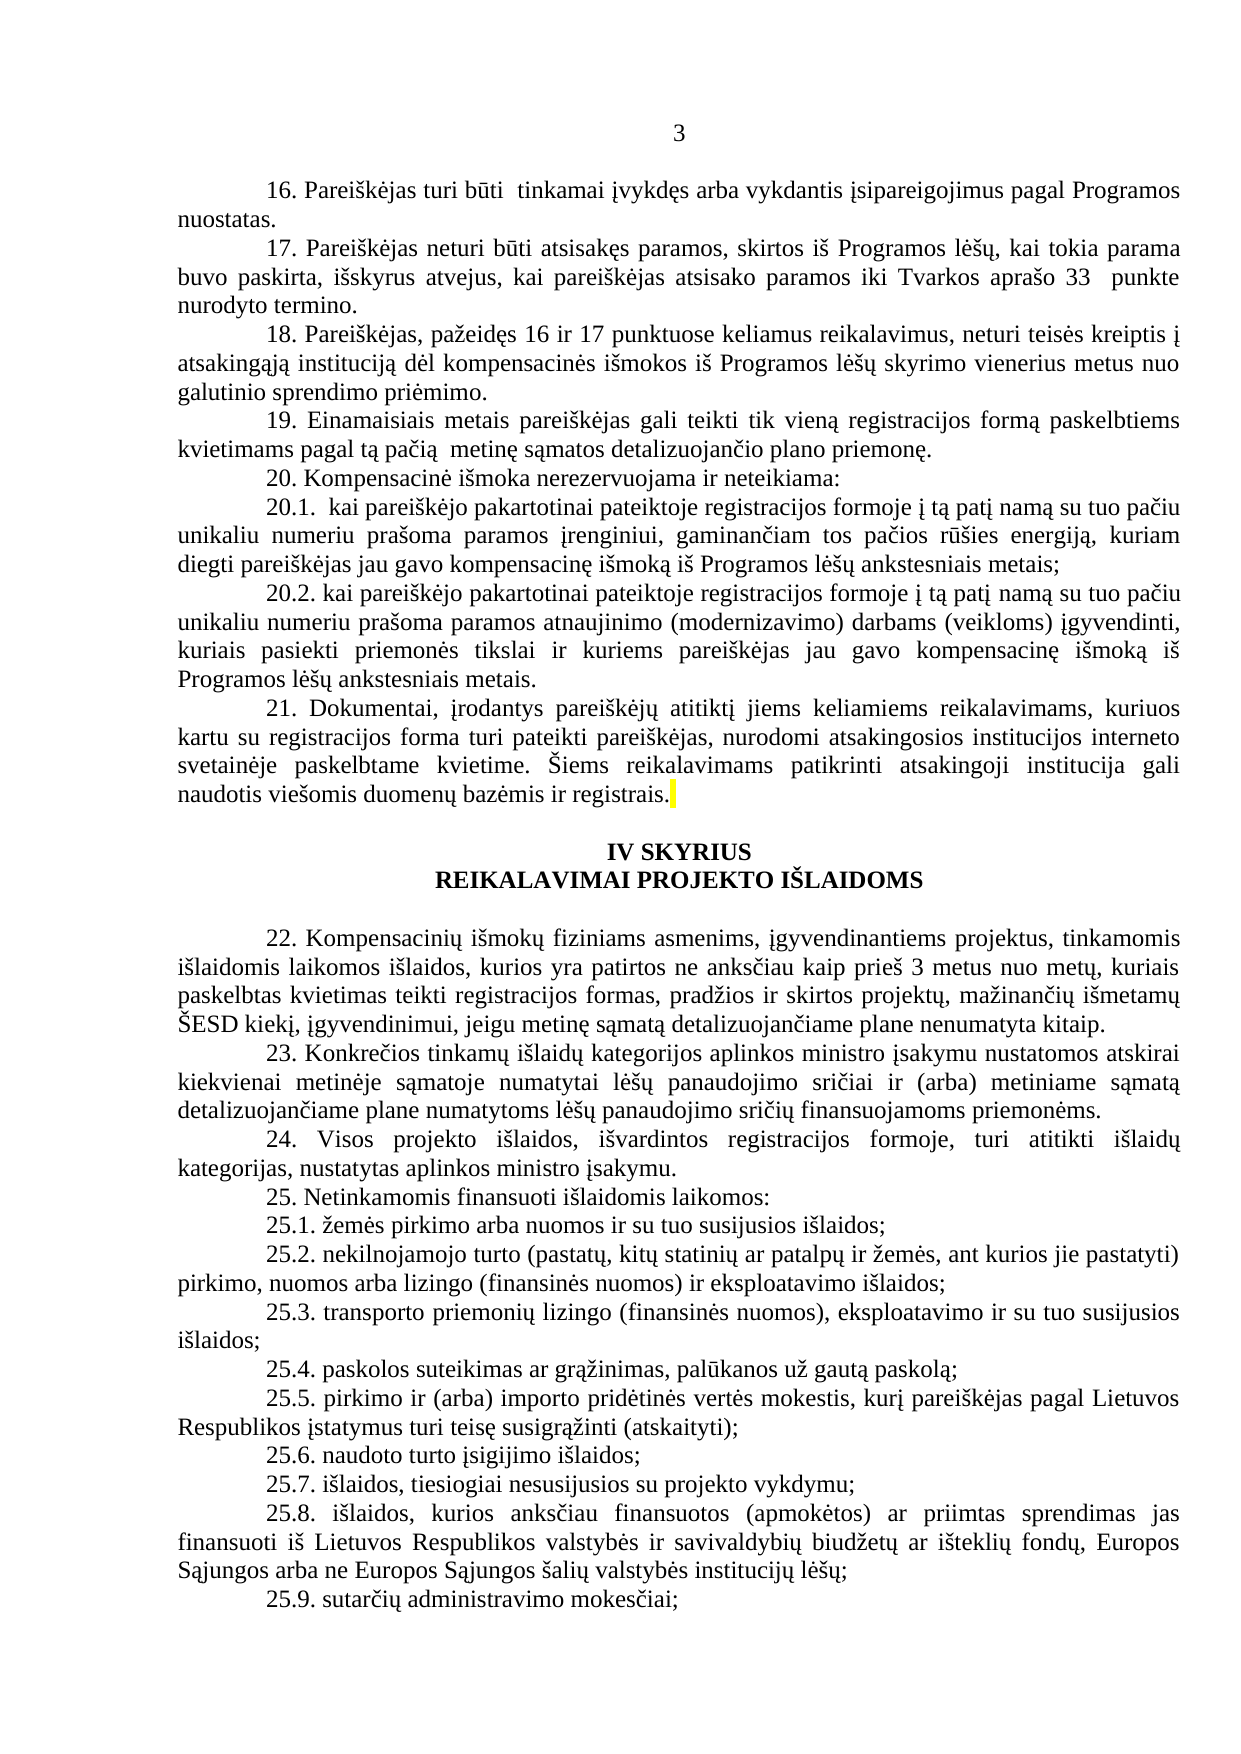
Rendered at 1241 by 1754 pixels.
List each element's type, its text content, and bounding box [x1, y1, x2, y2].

text 25. Netinkamomis finansuoti išlaidomis laikomos: [177, 1182, 1181, 1211]
text 25.6. naudoto turto įsigijimo išlaidos; [177, 1441, 1181, 1469]
text IV SKYRIUS [177, 837, 1181, 866]
text 23. Konkrečios tinkamų išlaidų kategorijos aplinkos ministro įsakymu nustatomos atskirai kiekvienai metinėje sąmatoje numatytai lėšų panaudojimo sričiai ir (arba) metiniame sąmatą detalizuojančiame plane numatytoms lėšų panaudojimo sričių finansuojamoms priemonėms. [177, 1038, 1181, 1124]
text 25.3. transporto priemonių lizingo (finansinės nuomos), eksploatavimo ir su tuo susijusios išlaidos; [177, 1297, 1181, 1354]
text 21. Dokumentai, įrodantys pareiškėjų atitiktį jiems keliamiems reikalavimams, kuriuos kartu su registracijos forma turi pateikti pareiškėjas, nurodomi atsakingosios institucijos interneto svetainėje paskelbtame kvietime. Šiems reikalavimams patikrinti atsakingoji institucija gali naudotis viešomis duomenų bazėmis ir registrais. [177, 693, 1181, 808]
text REIKALAVIMAI PROJEKTO IŠLAIDOMS [177, 866, 1181, 894]
text 19. Einamaisiais metais pareiškėjas gali teikti tik vieną registracijos formą paskelbtiems kvietimams pagal tą pačią metinę sąmatos detalizuojančio plano priemonę. [177, 406, 1181, 463]
text 25.7. išlaidos, tiesiogiai nesusijusios su projekto vykdymu; [177, 1469, 1181, 1498]
text 20.1. kai pareiškėjo pakartotinai pateiktoje registracijos formoje į tą patį namą su tuo pačiu unikaliu numeriu prašoma paramos įrenginiui, gaminančiam tos pačios rūšies energiją, kuriam diegti pareiškėjas jau gavo kompensacinę išmoką iš Programos lėšų ankstesniais metais; [177, 492, 1181, 578]
text 25.4. paskolos suteikimas ar grąžinimas, palūkanos už gautą paskolą; [177, 1354, 1181, 1383]
text 17. Pareiškėjas neturi būti atsisakęs paramos, skirtos iš Programos lėšų, kai tokia parama buvo paskirta, išskyrus atvejus, kai pareiškėjas atsisako paramos iki Tvarkos aprašo 33 punkte nurodyto termino. [177, 233, 1181, 319]
text 24. Visos projekto išlaidos, išvardintos registracijos formoje, turi atitikti išlaidų kategorijas, nustatytas aplinkos ministro įsakymu. [177, 1124, 1181, 1182]
text 25.2. nekilnojamojo turto (pastatų, kitų statinių ar patalpų ir žemės, ant kurios jie pastatyti) pirkimo, nuomos arba lizingo (finansinės nuomos) ir eksploatavimo išlaidos; [177, 1239, 1181, 1297]
text 16. Pareiškėjas turi būti tinkamai įvykdęs arba vykdantis įsipareigojimus pagal Programos nuostatas. [177, 176, 1181, 233]
text 18. Pareiškėjas, pažeidęs 16 ir 17 punktuose keliamus reikalavimus, neturi teisės kreiptis į atsakingąją instituciją dėl kompensacinės išmokos iš Programos lėšų skyrimo vienerius metus nuo galutinio sprendimo priėmimo. [177, 319, 1181, 406]
text 20. Kompensacinė išmoka nerezervuojama ir neteikiama: [177, 463, 1181, 492]
text 20.2. kai pareiškėjo pakartotinai pateiktoje registracijos formoje į tą patį namą su tuo pačiu unikaliu numeriu prašoma paramos atnaujinimo (modernizavimo) darbams (veikloms) įgyvendinti, kuriais pasiekti priemonės tikslai ir kuriems pareiškėjas jau gavo kompensacinę išmoką iš Programos lėšų ankstesniais metais. [177, 578, 1181, 693]
text 22. Kompensacinių išmokų fiziniams asmenims, įgyvendinantiems projektus, tinkamomis išlaidomis laikomos išlaidos, kurios yra patirtos ne anksčiau kaip prieš 3 metus nuo metų, kuriais paskelbtas kvietimas teikti registracijos formas, pradžios ir skirtos projektų, mažinančių išmetamų ŠESD kiekį, įgyvendinimui, jeigu metinę sąmatą detalizuojančiame plane nenumatyta kitaip. [177, 923, 1181, 1038]
text 25.5. pirkimo ir (arba) importo pridėtinės vertės mokestis, kurį pareiškėjas pagal Lietuvos Respublikos įstatymus turi teisę susigrąžinti (atskaityti); [177, 1383, 1181, 1441]
text 25.8. išlaidos, kurios anksčiau finansuotos (apmokėtos) ar priimtas sprendimas jas finansuoti iš Lietuvos Respublikos valstybės ir savivaldybių biudžetų ar išteklių fondų, Europos Sąjungos arba ne Europos Sąjungos šalių valstybės institucijų lėšų; [177, 1498, 1181, 1584]
text 25.9. sutarčių administravimo mokesčiai; [177, 1584, 1181, 1613]
text 25.1. žemės pirkimo arba nuomos ir su tuo susijusios išlaidos; [177, 1211, 1181, 1239]
